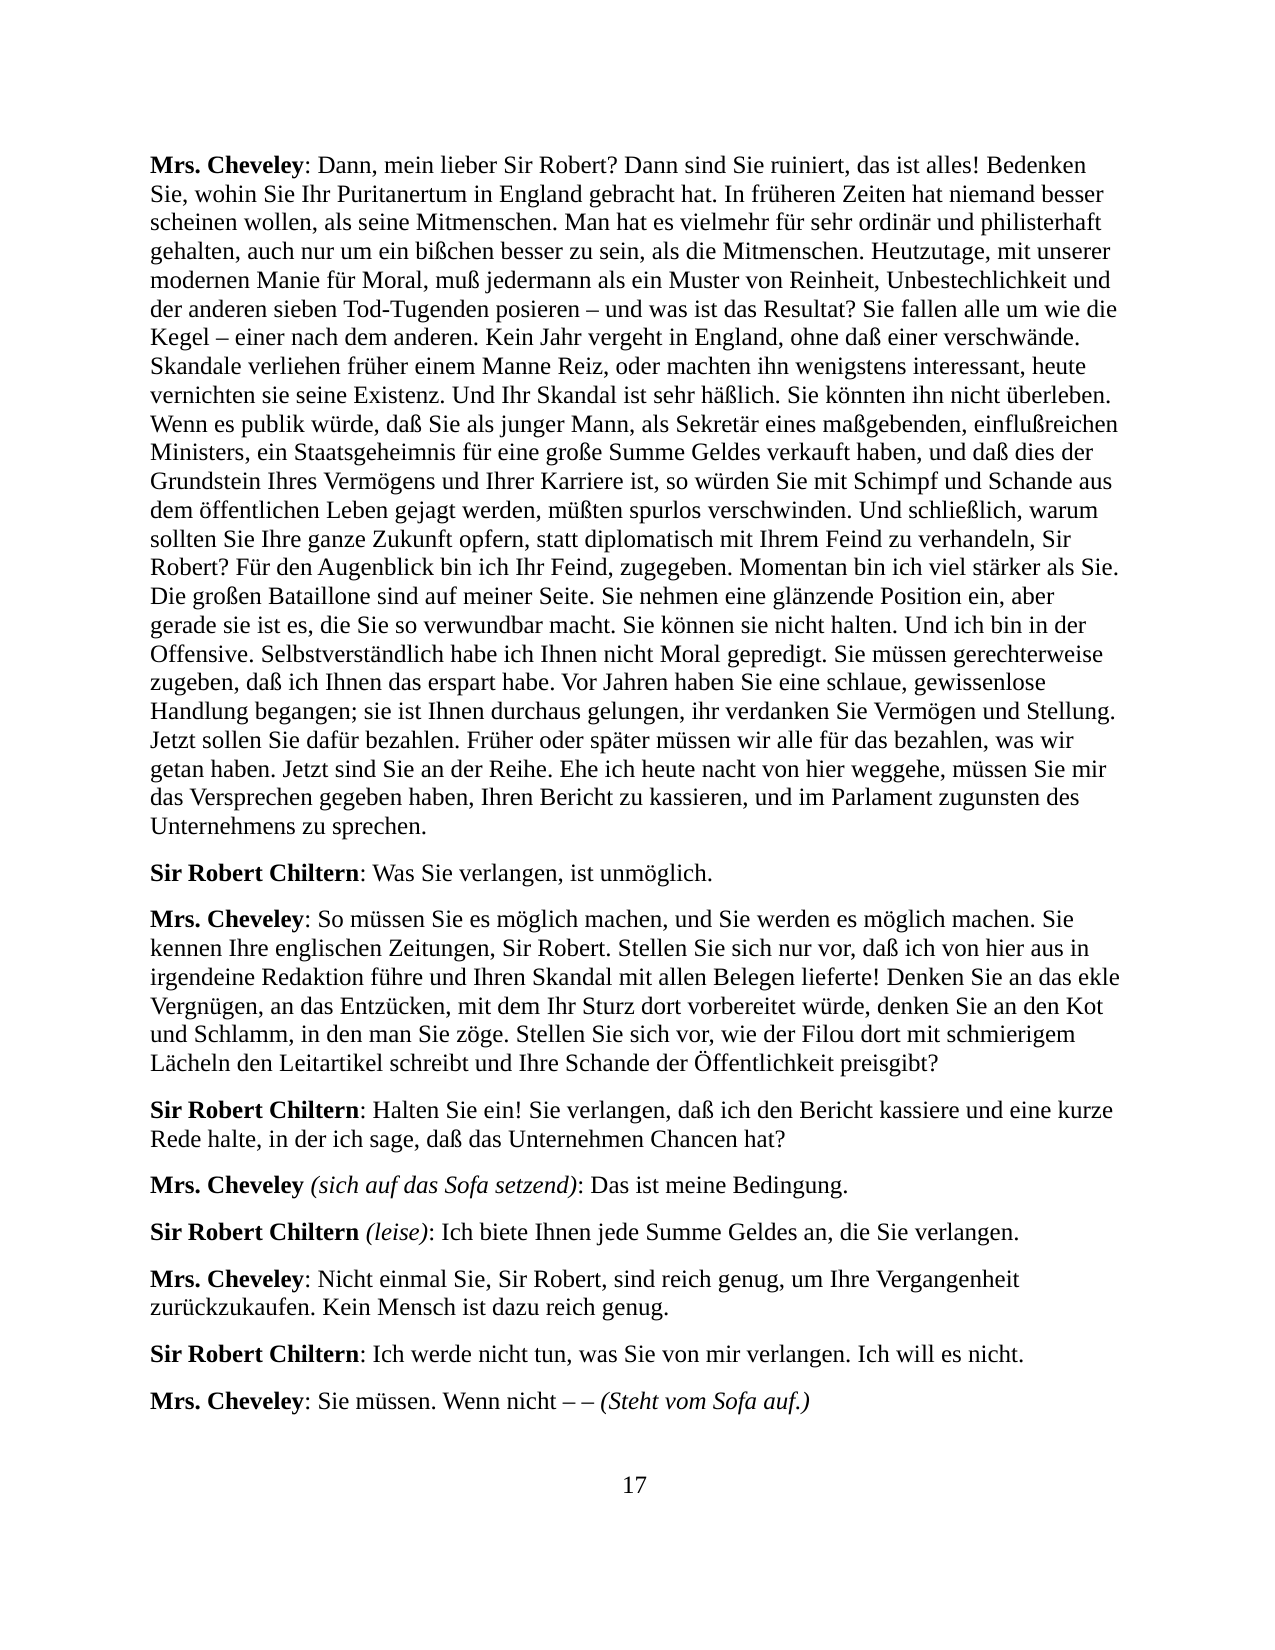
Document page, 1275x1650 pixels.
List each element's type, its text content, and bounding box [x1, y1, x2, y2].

text Sir Robert Chiltern (leise): Ich biete Ihnen jede Summe Geldes an, die Sie verlangen. [150, 1217, 1125, 1246]
text Mrs. Cheveley (sich auf das Sofa setzend): Das ist meine Bedingung. [150, 1170, 1125, 1199]
text Mrs. Cheveley: So müssen Sie es möglich machen, und Sie werden es möglich machen. Sie kennen Ihre englischen Zeitungen, Sir Robert. Stellen Sie sich nur vor, daß ich von hier aus in irgendeine Redaktion führe und Ihren Skandal mit allen Belegen lieferte! Denken Sie an das ekle Vergnügen, an das Entzücken, mit dem Ihr Sturz dort vorbereitet würde, denken Sie an den Kot und Schlamm, in den man Sie zöge. Stellen Sie sich vor, wie der Filou dort mit schmierigem Lächeln den Leitartikel schreibt und Ihre Schande der Öffentlichkeit preisgibt? [150, 904, 1125, 1077]
text Mrs. Cheveley: Sie müssen. Wenn nicht – – (Steht vom Sofa auf.) [150, 1386, 1125, 1414]
text Mrs. Cheveley: Nicht einmal Sie, Sir Robert, sind reich genug, um Ihre Vergangenheit zurückzukaufen. Kein Mensch ist dazu reich genug. [150, 1264, 1125, 1321]
text Mrs. Cheveley: Dann, mein lieber Sir Robert? Dann sind Sie ruiniert, das ist alles! Bedenken Sie, wohin Sie Ihr Puritanertum in England gebracht hat. In früheren Zeiten hat niemand besser scheinen wollen, als seine Mitmenschen. Man hat es vielmehr für sehr ordinär und philisterhaft gehalten, auch nur um ein bißchen besser zu sein, als die Mitmenschen. Heutzutage, mit unserer modernen Manie für Moral, muß jedermann als ein Muster von Reinheit, Unbestechlichkeit und der anderen sieben Tod-Tugenden posieren – und was ist das Resultat? Sie fallen alle um wie die Kegel – einer nach dem anderen. Kein Jahr vergeht in England, ohne daß einer verschwände. Skandale verliehen früher einem Manne Reiz, oder machten ihn wenigstens interessant, heute vernichten sie seine Existenz. Und Ihr Skandal ist sehr häßlich. Sie könnten ihn nicht überleben. Wenn es publik würde, daß Sie als junger Mann, als Sekretär eines maßgebenden, einflußreichen Ministers, ein Staatsgeheimnis für eine große Summe Geldes verkauft haben, und daß dies der Grundstein Ihres Vermögens und Ihrer Karriere ist, so würden Sie mit Schimpf und Schande aus dem öffentlichen Leben gejagt werden, müßten spurlos verschwinden. Und schließlich, warum sollten Sie Ihre ganze Zukunft opfern, statt diplomatisch mit Ihrem Feind zu verhandeln, Sir Robert? Für den Augenblick bin ich Ihr Feind, zugegeben. Momentan bin ich viel stärker als Sie. Die großen Bataillone sind auf meiner Seite. Sie nehmen eine glänzende Position ein, aber gerade sie ist es, die Sie so verwundbar macht. Sie können sie nicht halten. Und ich bin in der Offensive. Selbstverständlich habe ich Ihnen nicht Moral gepredigt. Sie müssen gerechterweise zugeben, daß ich Ihnen das erspart habe. Vor Jahren haben Sie eine schlaue, gewissenlose Handlung begangen; sie ist Ihnen durchaus gelungen, ihr verdanken Sie Vermögen und Stellung. Jetzt sollen Sie dafür bezahlen. Früher oder später müssen wir alle für das bezahlen, was wir getan haben. Jetzt sind Sie an der Reihe. Ehe ich heute nacht von hier weggehe, müssen Sie mir das Versprechen gegeben haben, Ihren Bericht zu kassieren, und im Parlament zugunsten des Unternehmens zu sprechen. [150, 150, 1125, 840]
text Sir Robert Chiltern: Was Sie verlangen, ist unmöglich. [150, 858, 1125, 887]
text Sir Robert Chiltern: Halten Sie ein! Sie verlangen, daß ich den Bericht kassiere und eine kurze Rede halte, in der ich sage, daß das Unternehmen Chancen hat? [150, 1095, 1125, 1152]
text Sir Robert Chiltern: Ich werde nicht tun, was Sie von mir verlangen. Ich will es nicht. [150, 1339, 1125, 1368]
